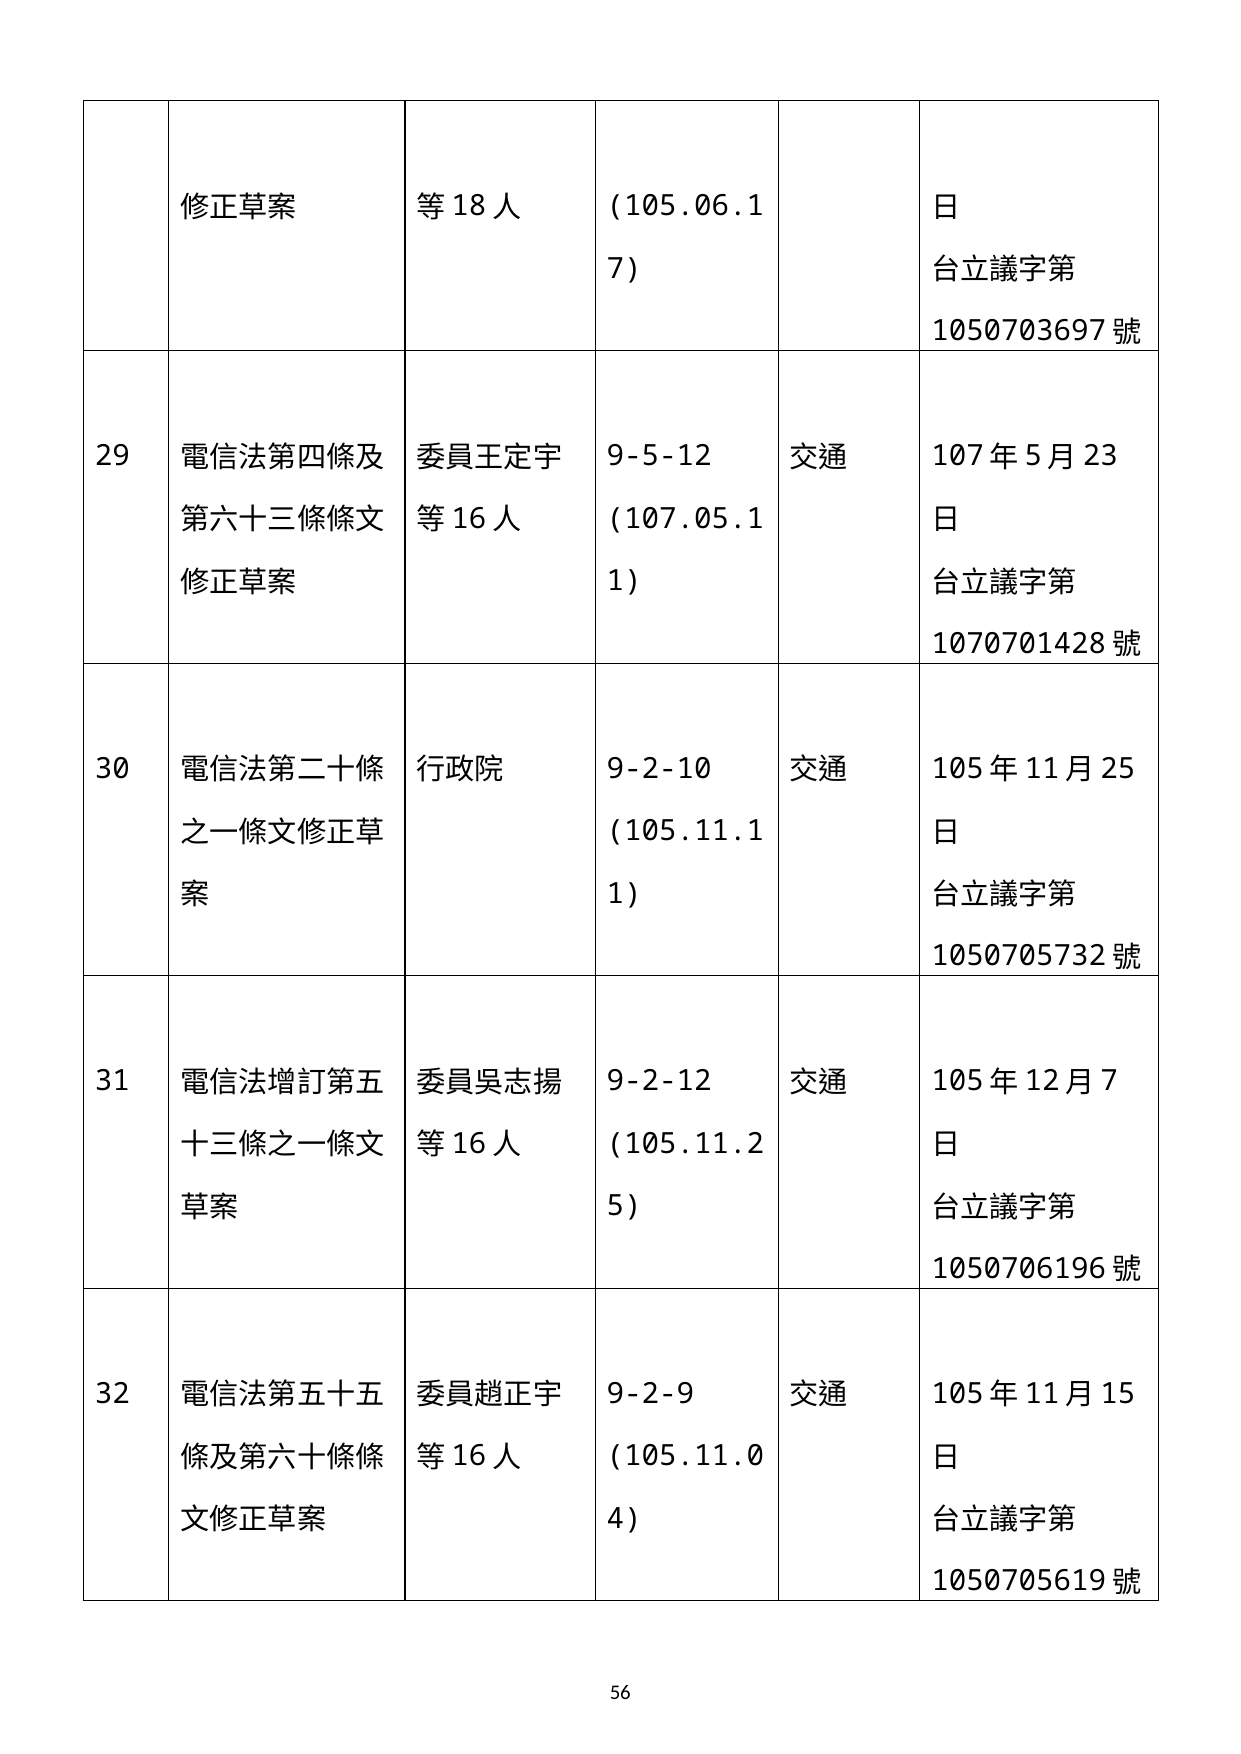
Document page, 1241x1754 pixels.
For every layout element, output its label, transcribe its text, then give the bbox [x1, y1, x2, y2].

table_cell 交通 [779, 976, 919, 1288]
table_cell 修正草案 [169, 101, 404, 350]
table_cell 9-5-12 (107.05.11) [596, 351, 778, 663]
table_cell 105年11月25日 台立議字第1050705732號 [920, 664, 1158, 975]
table_cell 31 [84, 976, 168, 1288]
table_cell 30 [84, 664, 168, 975]
table_cell 委員吳志揚等16人 [406, 976, 595, 1288]
table_cell 日 台立議字第1050703697號 [920, 101, 1158, 350]
table_cell 9-2-12 (105.11.25) [596, 976, 778, 1288]
table_cell 電信法增訂第五十三條之一條文草案 [169, 976, 404, 1288]
table_cell 等18人 [406, 101, 595, 350]
table_cell 委員趙正宇等16人 [406, 1289, 595, 1600]
table_cell 107年5月23日 台立議字第1070701428號 [920, 351, 1158, 663]
table_cell 105年12月7日 台立議字第1050706196號 [920, 976, 1158, 1288]
table_cell 9-2-9 (105.11.04) [596, 1289, 778, 1600]
table_cell (105.06.17) [596, 101, 778, 350]
table_cell 行政院 [406, 664, 595, 975]
table_cell 電信法第四條及第六十三條條文修正草案 [169, 351, 404, 663]
table_cell 電信法第五十五條及第六十條條文修正草案 [169, 1289, 404, 1600]
table_cell 交通 [779, 664, 919, 975]
table_cell 9-2-10 (105.11.11) [596, 664, 778, 975]
table_cell 32 [84, 1289, 168, 1600]
table_cell [779, 101, 919, 350]
table_cell 委員王定宇等16人 [406, 351, 595, 663]
table_cell 105年11月15日 台立議字第1050705619號 [920, 1289, 1158, 1600]
table_cell 電信法第二十條之一條文修正草案 [169, 664, 404, 975]
table_cell 交通 [779, 351, 919, 663]
table_cell 29 [84, 351, 168, 663]
table_cell [84, 101, 168, 350]
table_cell 交通 [779, 1289, 919, 1600]
